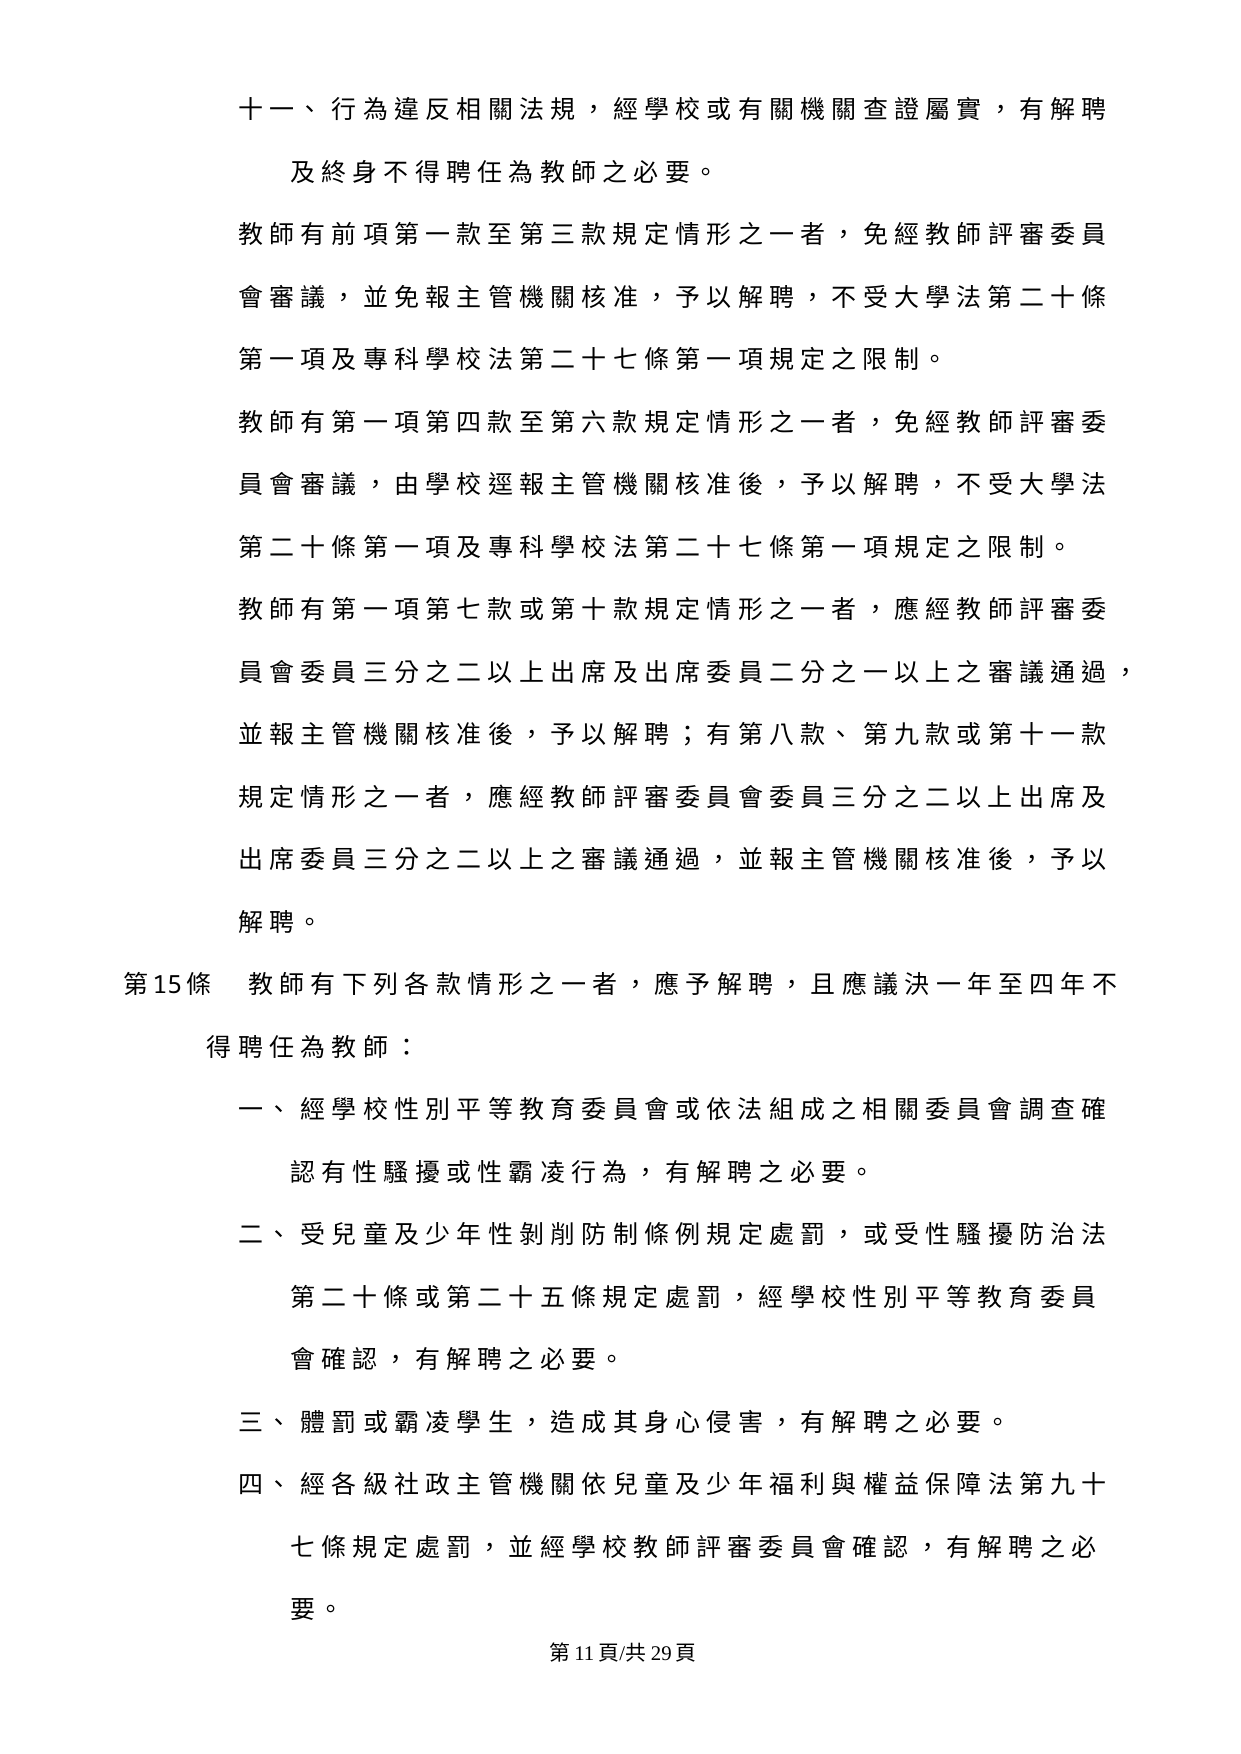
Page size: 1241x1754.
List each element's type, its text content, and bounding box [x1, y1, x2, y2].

text 三、體罰或霸凌學生，造成其身心侵害，有解聘之必要。 [232, 1379, 1120, 1441]
text 二、受兒童及少年性剝削防制條例規定處罰，或受性騷擾防治法第二十條或第二十五條規定處罰，經學校性別平等教育委員會確認，有解聘之必要。 [232, 1191, 1120, 1379]
text 一、經學校性別平等教育委員會或依法組成之相關委員會調查確認有性騷擾或性霸凌行為，有解聘之必要。 [232, 1066, 1120, 1191]
text 四、經各級社政主管機關依兒童及少年福利與權益保障法第九十七條規定處罰，並經學校教師評審委員會確認，有解聘之必要。 [232, 1441, 1120, 1629]
text 第15條 教師有下列各款情形之一者，應予解聘，且應議決一年至四年不得聘任為教師： [120, 941, 1120, 1066]
text 教師有第一項第四款至第六款規定情形之一者，免經教師評審委員會審議，由學校逕報主管機關核准後，予以解聘，不受大學法第二十條第一項及專科學校法第二十七條第一項規定之限制。 [232, 379, 1120, 566]
text 教師有前項第一款至第三款規定情形之一者，免經教師評審委員會審議，並免報主管機關核准，予以解聘，不受大學法第二十條第一項及專科學校法第二十七條第一項規定之限制。 [232, 191, 1120, 379]
text 十一、行為違反相關法規，經學校或有關機關查證屬實，有解聘及終身不得聘任為教師之必要。 [232, 66, 1120, 191]
text 教師有第一項第七款或第十款規定情形之一者，應經教師評審委員會委員三分之二以上出席及出席委員二分之一以上之審議通過，並報主管機關核准後，予以解聘；有第八款、第九款或第十一款規定情形之一者，應經教師評審委員會委員三分之二以上出席及出席委員三分之二以上之審議通過，並報主管機關核准後，予以解聘。 [232, 566, 1120, 941]
